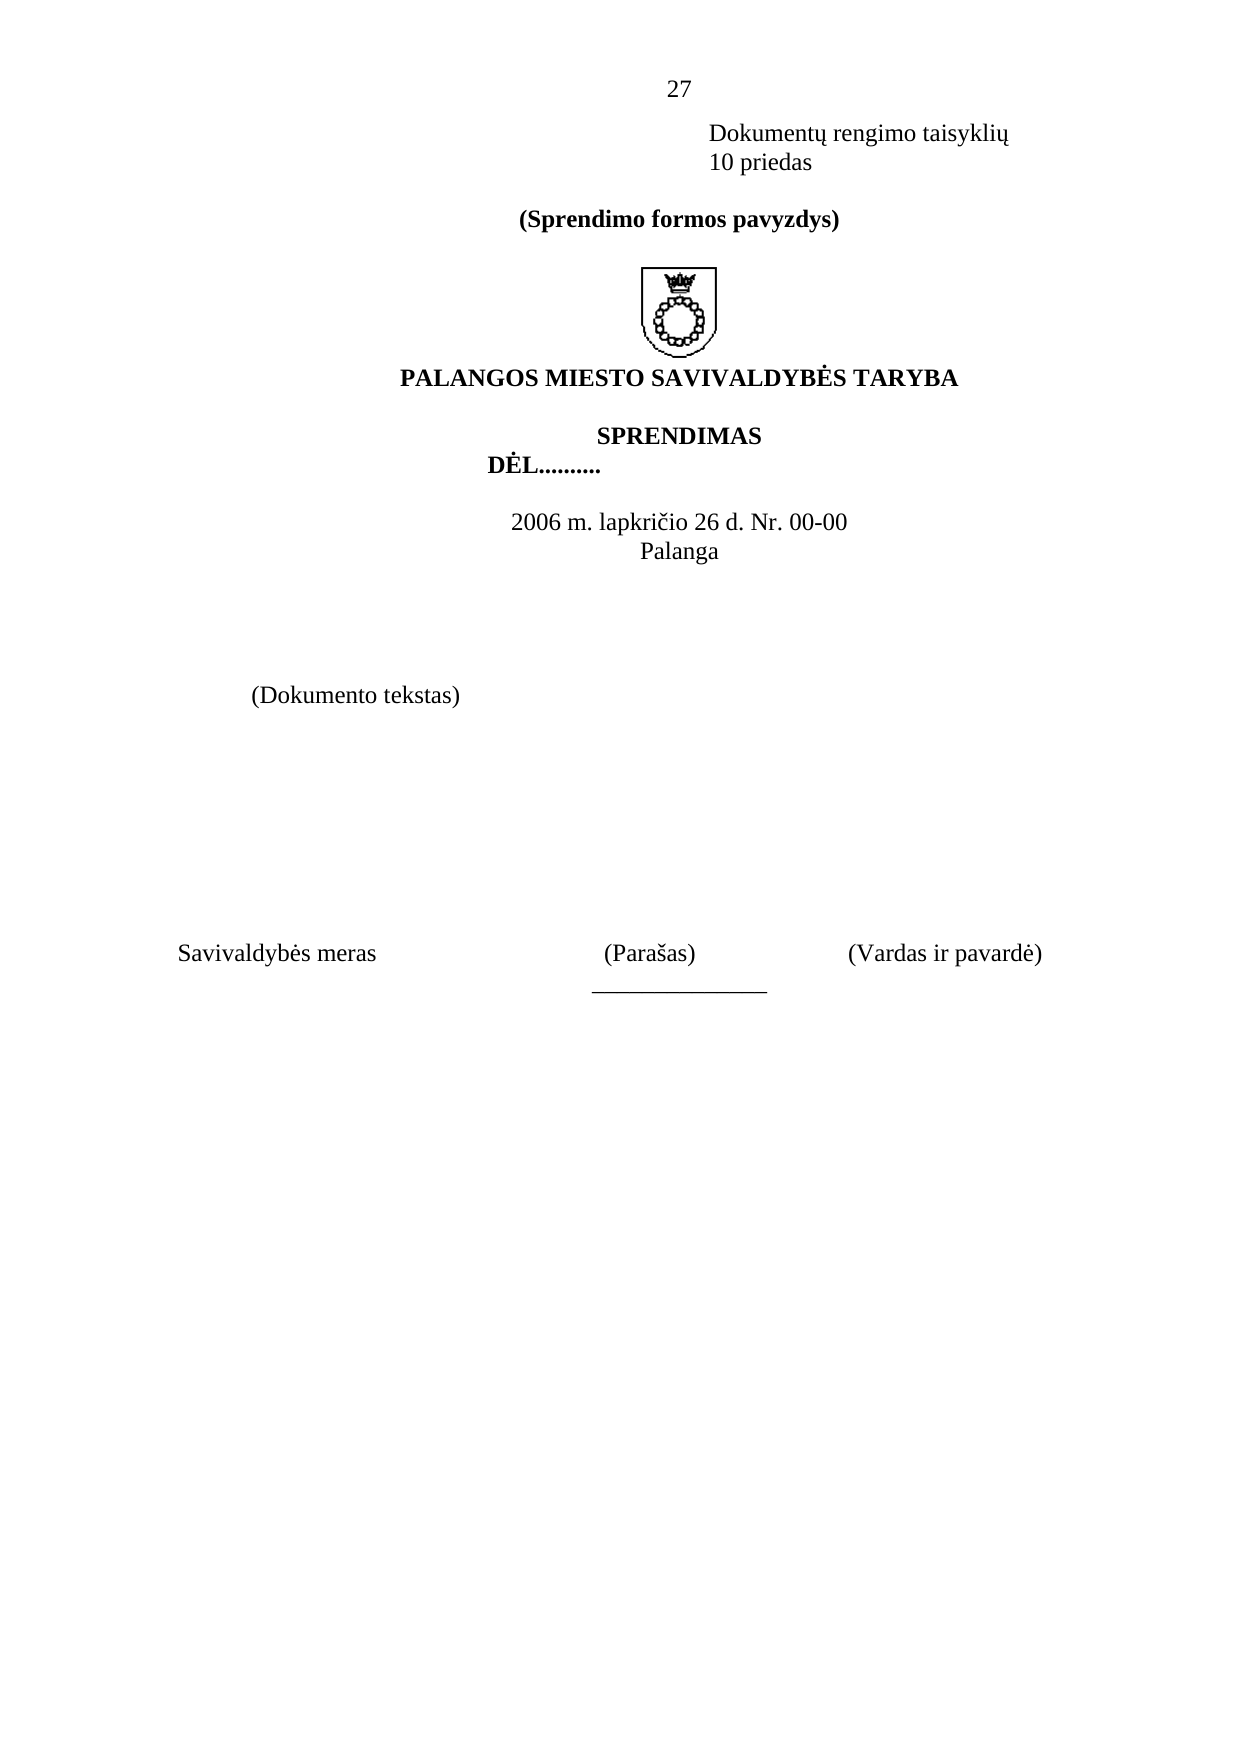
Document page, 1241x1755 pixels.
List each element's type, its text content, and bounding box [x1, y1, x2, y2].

text Palanga [177, 536, 1181, 565]
text SPRENDIMAS [177, 421, 1181, 450]
text DĖL.......... [413, 450, 1181, 478]
text PALANGOS MIESTO SAVIVALDYBĖS TARYBA [177, 363, 1181, 392]
text 10 priedas [177, 147, 1181, 176]
text Savivaldybės meras (Parašas) (Vardas ir pavardė) [177, 938, 1181, 967]
text 2006 m. lapkričio 26 d. Nr. 00-00 [177, 507, 1181, 536]
text ______________ [177, 967, 1181, 996]
text Dokumentų rengimo taisyklių [177, 118, 1143, 147]
text (Dokumento tekstas) [177, 680, 1181, 708]
text (Sprendimo formos pavyzdys) [177, 204, 1181, 233]
